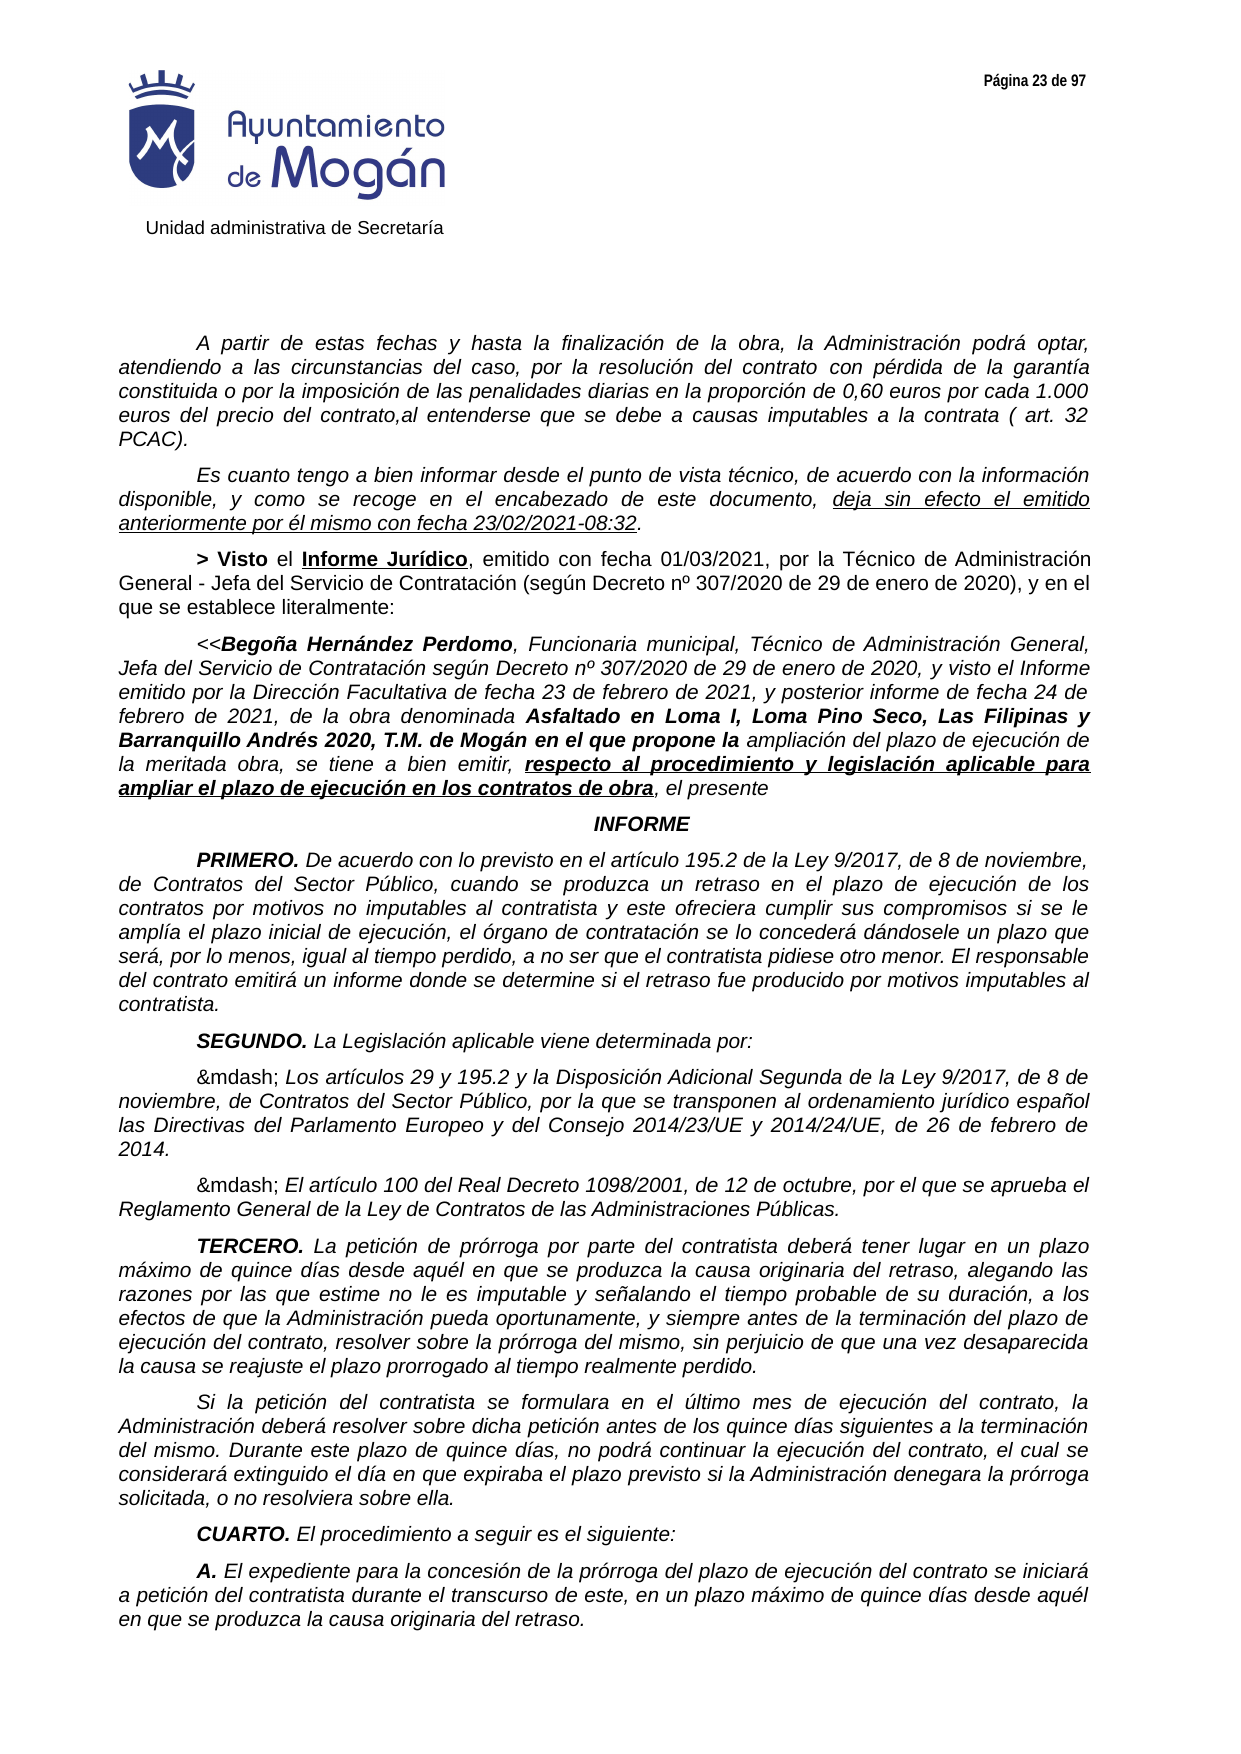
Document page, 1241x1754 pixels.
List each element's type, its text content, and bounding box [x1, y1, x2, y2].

text CUARTO. El procedimiento a seguir es el siguiente: [118, 1522, 1092, 1546]
text > Visto el Informe Jurídico, emitido con fecha 01/03/2021, por la Técnico de Administración General - Jefa del Servicio de Contratación (según Decreto nº 307/2020 de 29 de enero de 2020), y en el que se establece literalmente: [118, 547, 1092, 619]
text Si la petición del contratista se formulara en el último mes de ejecución del contrato, la Administración deberá resolver sobre dicha petición antes de los quince días siguientes a la terminación del mismo. Durante este plazo de quince días, no podrá continuar la ejecución del contrato, el cual se considerará extinguido el día en que expiraba el plazo previsto si la Administración denegara la prórroga solicitada, o no resolviera sobre ella. [118, 1390, 1092, 1510]
text PRIMERO. De acuerdo con lo previsto en el artículo 195.2 de la Ley 9/2017, de 8 de noviembre, de Contratos del Sector Público, cuando se produzca un retraso en el plazo de ejecución de los contratos por motivos no imputables al contratista y este ofreciera cumplir sus compromisos si se le amplía el plazo inicial de ejecución, el órgano de contratación se lo concederá dándosele un plazo que será, por lo menos, igual al tiempo perdido, a no ser que el contratista pidiese otro menor. El responsable del contrato emitirá un informe donde se determine si el retraso fue producido por motivos imputables al contratista. [118, 848, 1092, 1016]
text INFORME [118, 812, 1092, 836]
text A partir de estas fechas y hasta la finalización de la obra, la Administración podrá optar, atendiendo a las circunstancias del caso, por la resolución del contrato con pérdida de la garantía constituida o por la imposición de las penalidades diarias en la proporción de 0,60 euros por cada 1.000 euros del precio del contrato,al entenderse que se debe a causas imputables a la contrata ( art. 32 PCAC). [118, 331, 1092, 450]
text <<Begoña Hernández Perdomo, Funcionaria municipal, Técnico de Administración General, Jefa del Servicio de Contratación según Decreto nº 307/2020 de 29 de enero de 2020, y visto el Informe emitido por la Dirección Facultativa de fecha 23 de febrero de 2021, y posterior informe de fecha 24 de febrero de 2021, de la obra denominada Asfaltado en Loma I, Loma Pino Seco, Las Filipinas y Barranquillo Andrés 2020, T.M. de Mogán en el que propone la ampliación del plazo de ejecución de la meritada obra, se tiene a bien emitir, respecto al procedimiento y legislación aplicable para ampliar el plazo de ejecución en los contratos de obra, el presente [118, 632, 1092, 799]
text TERCERO. La petición de prórroga por parte del contratista deberá tener lugar en un plazo máximo de quince días desde aquél en que se produzca la causa originaria del retraso, alegando las razones por las que estime no le es imputable y señalando el tiempo probable de su duración, a los efectos de que la Administración pueda oportunamente, y siempre antes de la terminación del plazo de ejecución del contrato, resolver sobre la prórroga del mismo, sin perjuicio de que una vez desaparecida la causa se reajuste el plazo prorrogado al tiempo realmente perdido. [118, 1234, 1092, 1377]
text Es cuanto tengo a bien informar desde el punto de vista técnico, de acuerdo con la información disponible, y como se recoge en el encabezado de este documento, deja sin efecto el emitido anteriormente por él mismo con fecha 23/02/2021-08:32. [118, 463, 1092, 535]
text SEGUNDO. La Legislación aplicable viene determinada por: [118, 1028, 1092, 1052]
text A. El expediente para la concesión de la prórroga del plazo de ejecución del contrato se iniciará a petición del contratista durante el transcurso de este, en un plazo máximo de quince días desde aquél en que se produzca la causa originaria del retraso. [118, 1559, 1092, 1631]
text &mdash; El artículo 100 del Real Decreto 1098/2001, de 12 de octubre, por el que se aprueba el Reglamento General de la Ley de Contratos de las Administraciones Públicas. [118, 1173, 1092, 1221]
picture [128, 70, 445, 206]
text &mdash; Los artículos 29 y 195.2 y la Disposición Adicional Segunda de la Ley 9/2017, de 8 de noviembre, de Contratos del Sector Público, por la que se transponen al ordenamiento jurídico español las Directivas del Parlamento Europeo y del Consejo 2014/23/UE y 2014/24/UE, de 26 de febrero de 2014. [118, 1065, 1092, 1161]
